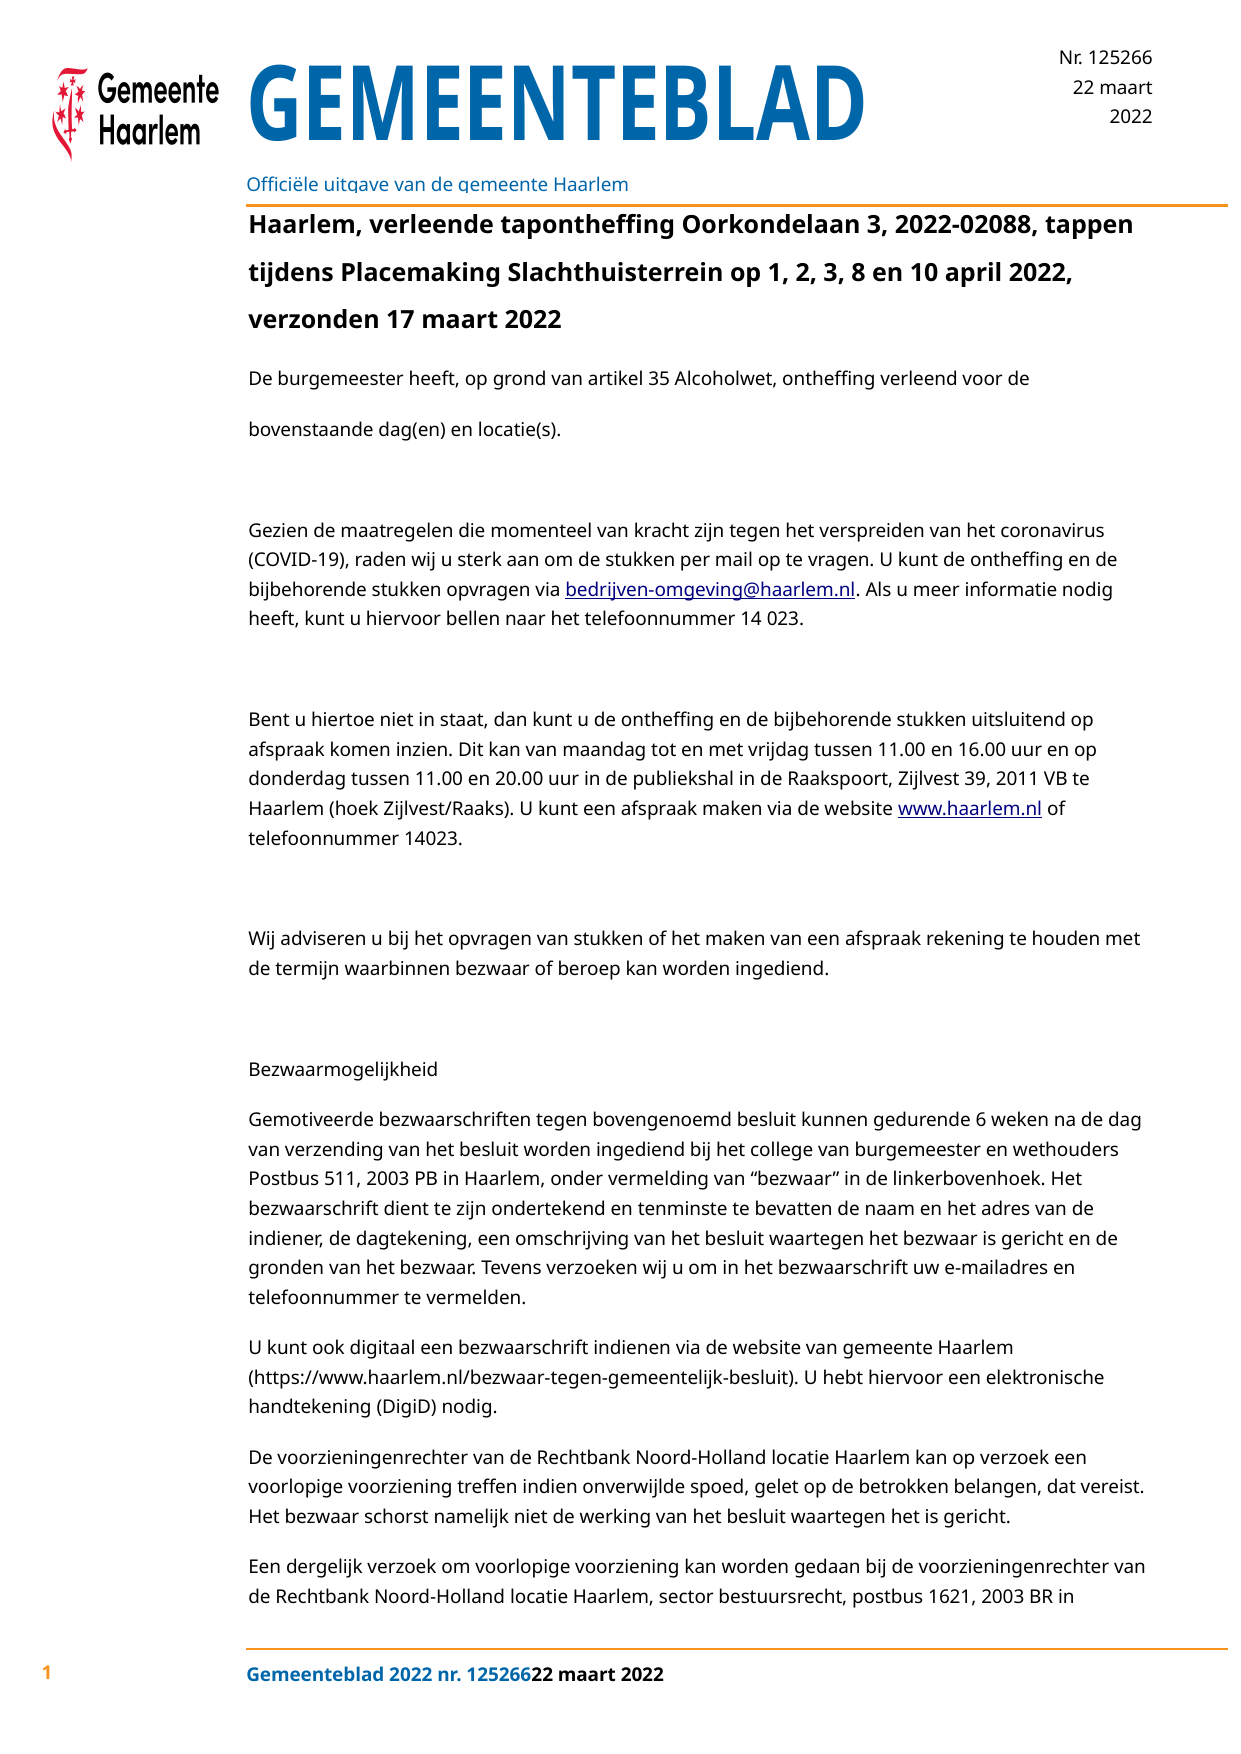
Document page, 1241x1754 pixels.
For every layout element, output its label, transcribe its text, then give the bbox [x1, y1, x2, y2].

text Gezien de maatregelen die momenteel van kracht zijn tegen het verspreiden van het coronavirus (COVID-19), raden wij u sterk aan om de stukken per mail op te vragen. U kunt de ontheffing en de bijbehorende stukken opvragen via bedrijven-omgeving@haarlem.nl. Als u meer informatie nodig heeft, kunt u hiervoor bellen naar het telefoonnummer 14 023. [248, 517, 1152, 631]
text De voorzieningenrechter van de Rechtbank Noord-Holland locatie Haarlem kan op verzoek een voorlopige voorziening treffen indien onverwijlde spoed, gelet op de betrokken belangen, dat vereist. Het bezwaar schorst namelijk niet de werking van het besluit waartegen het is gericht. [248, 1444, 1152, 1529]
text bovenstaande dag(en) en locatie(s). [248, 416, 1152, 442]
text Bent u hiertoe niet in staat, dan kunt u de ontheffing en de bijbehorende stukken uitsluitend op afspraak komen inzien. Dit kan van maandag tot en met vrijdag tussen 11.00 en 16.00 uur en op donderdag tussen 11.00 en 20.00 uur in de publiekshal in de Raakspoort, Zijlvest 39, 2011 VB te Haarlem (hoek Zijlvest/Raaks). U kunt een afspraak maken via de website www.haarlem.nl of telefoonnummer 14023. [248, 706, 1152, 850]
text U kunt ook digitaal een bezwaarschrift indienen via de website van gemeente Haarlem (https://www.haarlem.nl/bezwaar-tegen-gemeentelijk-besluit). U hebt hiervoor een elektronische handtekening (DigiD) nodig. [248, 1334, 1152, 1419]
picture [41, 47, 231, 172]
text Wij adviseren u bij het opvragen van stukken of het maken van een afspraak rekening te houden met de termijn waarbinnen bezwaar of beroep kan worden ingediend. [248, 926, 1152, 981]
text Bezwaarmogelijkheid [248, 1056, 1152, 1082]
text De burgemeester heeft, op grond van artikel 35 Alcoholwet, ontheffing verleend voor de [248, 366, 1152, 391]
text Een dergelijk verzoek om voorlopige voorziening kan worden gedaan bij de voorzieningenrechter van de Rechtbank Noord-Holland locatie Haarlem, sector bestuursrecht, postbus 1621, 2003 BR in [248, 1553, 1152, 1609]
text Haarlem, verleende tapontheffing Oorkondelaan 3, 2022-02088, tappen tijdens Placemaking Slachthuisterrein op 1, 2, 3, 8 en 10 april 2022, verzonden 17 maart 2022 [248, 207, 1152, 336]
text Gemotiveerde bezwaarschriften tegen bovengenoemd besluit kunnen gedurende 6 weken na de dag van verzending van het besluit worden ingediend bij het college van burgemeester en wethouders Postbus 511, 2003 PB in Haarlem, onder vermelding van “bezwaar” in de linkerbovenhoek. Het bezwaarschrift dient te zijn ondertekend en tenminste te bevatten de naam en het adres van de indiener, de dagtekening, een omschrijving van het besluit waartegen het bezwaar is gericht en de gronden van het bezwaar. Tevens verzoeken wij u om in het bezwaarschrift uw e-mailadres en telefoonnummer te vermelden. [248, 1106, 1152, 1309]
